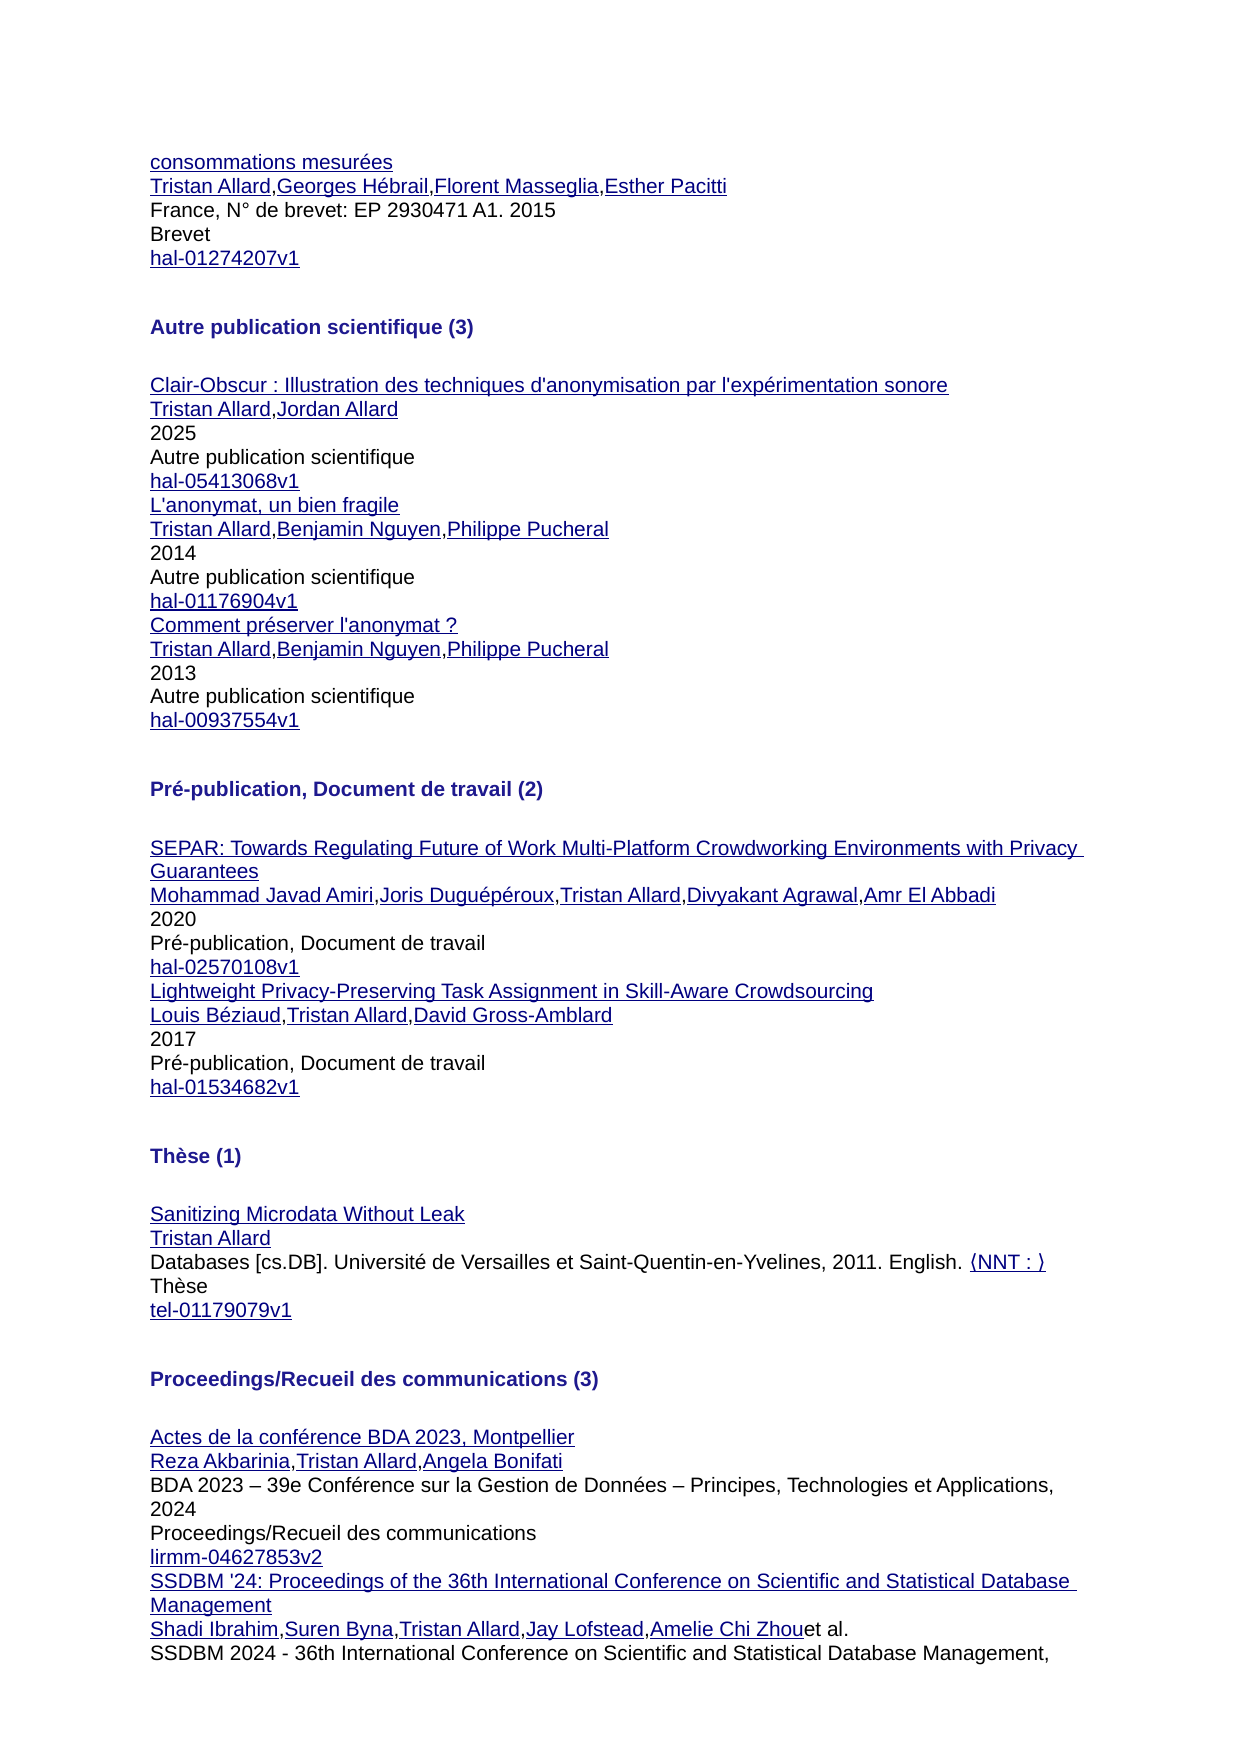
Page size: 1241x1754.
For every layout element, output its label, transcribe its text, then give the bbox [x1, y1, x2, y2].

table_header Sanitizing Microdata Without Leak Tristan Allard Databases [cs.DB]. Université de Versailles et Saint-Quentin-en-Yvelines, 2011. English. ⟨NNT : ⟩ Thèse tel-01179079v1 [150, 1202, 1090, 1322]
subtitle Proceedings/Recueil des communications (3) [150, 1367, 1090, 1391]
subtitle Pré-publication, Document de travail (2) [150, 777, 1090, 801]
subtitle Autre publication scientifique (3) [150, 314, 1090, 338]
table_header SEPAR: Towards Regulating Future of Work Multi-Platform Crowdworking Environments with Privacy Guarantees Mohammad Javad Amiri,Joris Duguépéroux,Tristan Allard,Divyakant Agrawal,Amr El Abbadi 2020 Pré-publication, Document de travail hal-02570108v1 [150, 835, 1090, 979]
subtitle Thèse (1) [150, 1144, 1090, 1168]
table_cell Lightweight Privacy-Preserving Task Assignment in Skill-Aware Crowdsourcing Louis Béziaud,Tristan Allard,David Gross-Amblard 2017 Pré-publication, Document de travail hal-01534682v1 [150, 979, 1090, 1099]
table_header Clair-Obscur : Illustration des techniques d'anonymisation par l'expérimentation sonore Tristan Allard,Jordan Allard 2025 Autre publication scientifique hal-05413068v1 [150, 373, 1090, 493]
table_header Actes de la conférence BDA 2023, Montpellier Reza Akbarinia,Tristan Allard,Angela Bonifati BDA 2023 – 39e Conférence sur la Gestion de Données – Principes, Technologies et Applications, 2024 Proceedings/Recueil des communications lirmm-04627853v2 [150, 1425, 1090, 1569]
table_cell SSDBM '24: Proceedings of the 36th International Conference on Scientific and Statistical Database Management Shadi Ibrahim,Suren Byna,Tristan Allard,Jay Lofstead,Amelie Chi Zhouet al. SSDBM 2024 - 36th International Conference on Scientific and Statistical Database Management, [150, 1569, 1090, 1664]
table_cell Comment préserver l'anonymat ? Tristan Allard,Benjamin Nguyen,Philippe Pucheral 2013 Autre publication scientifique hal-00937554v1 [150, 613, 1090, 732]
table_cell L'anonymat, un bien fragile Tristan Allard,Benjamin Nguyen,Philippe Pucheral 2014 Autre publication scientifique hal-01176904v1 [150, 493, 1090, 612]
table_header consommations mesurées Tristan Allard,Georges Hébrail,Florent Masseglia,Esther Pacitti France, N° de brevet: EP 2930471 A1. 2015 Brevet hal-01274207v1 [150, 150, 1090, 270]
